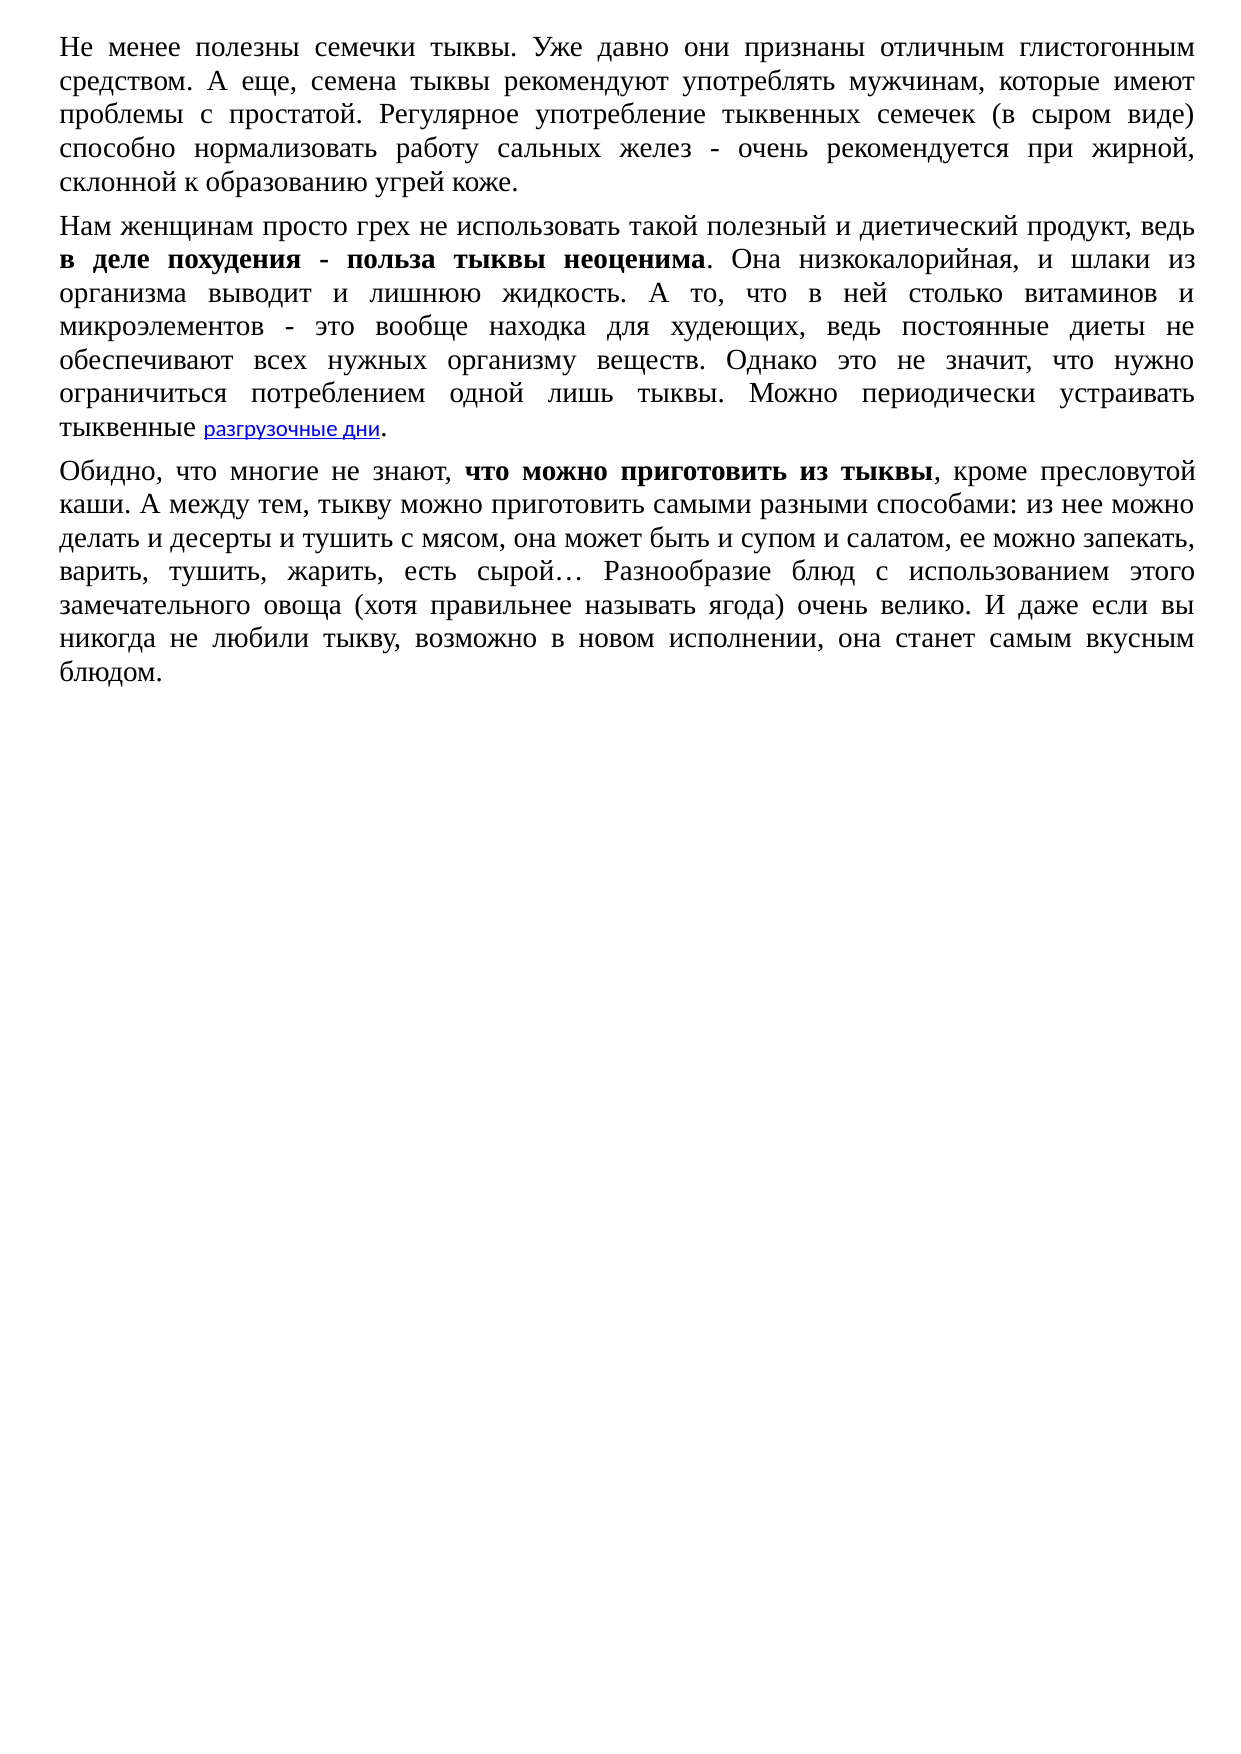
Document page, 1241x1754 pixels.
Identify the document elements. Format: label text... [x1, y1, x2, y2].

text Нам женщинам просто грех не использовать такой полезный и диетический продукт, ведь в деле похудения - польза тыквы неоценима. Она низкокалорийная, и шлаки из организма выводит и лишнюю жидкость. А то, что в ней столько витаминов и микроэлементов - это вообще находка для худеющих, ведь постоянные диеты не обеспечивают всех нужных организму веществ. Однако это не значит, что нужно ограничиться потреблением одной лишь тыквы. Можно периодически устраивать тыквенные разгрузочные дни. [59, 208, 1196, 442]
text Обидно, что многие не знают, что можно приготовить из тыквы, кроме пресловутой каши. А между тем, тыкву можно приготовить самыми разными способами: из нее можно делать и десерты и тушить с мясом, она может быть и супом и салатом, ее можно запекать, варить, тушить, жарить, есть сырой… Разнообразие блюд с использованием этого замечательного овоща (хотя правильнее называть ягода) очень велико. И даже если вы никогда не любили тыкву, возможно в новом исполнении, она станет самым вкусным блюдом. [59, 453, 1196, 688]
text Не менее полезны семечки тыквы. Уже давно они признаны отличным глистогонным средством. А еще, семена тыквы рекомендуют употреблять мужчинам, которые имеют проблемы с простатой. Регулярное употребление тыквенных семечек (в сыром виде) способно нормализовать работу сальных желез - очень рекомендуется при жирной, склонной к образованию угрей коже. [59, 29, 1196, 197]
